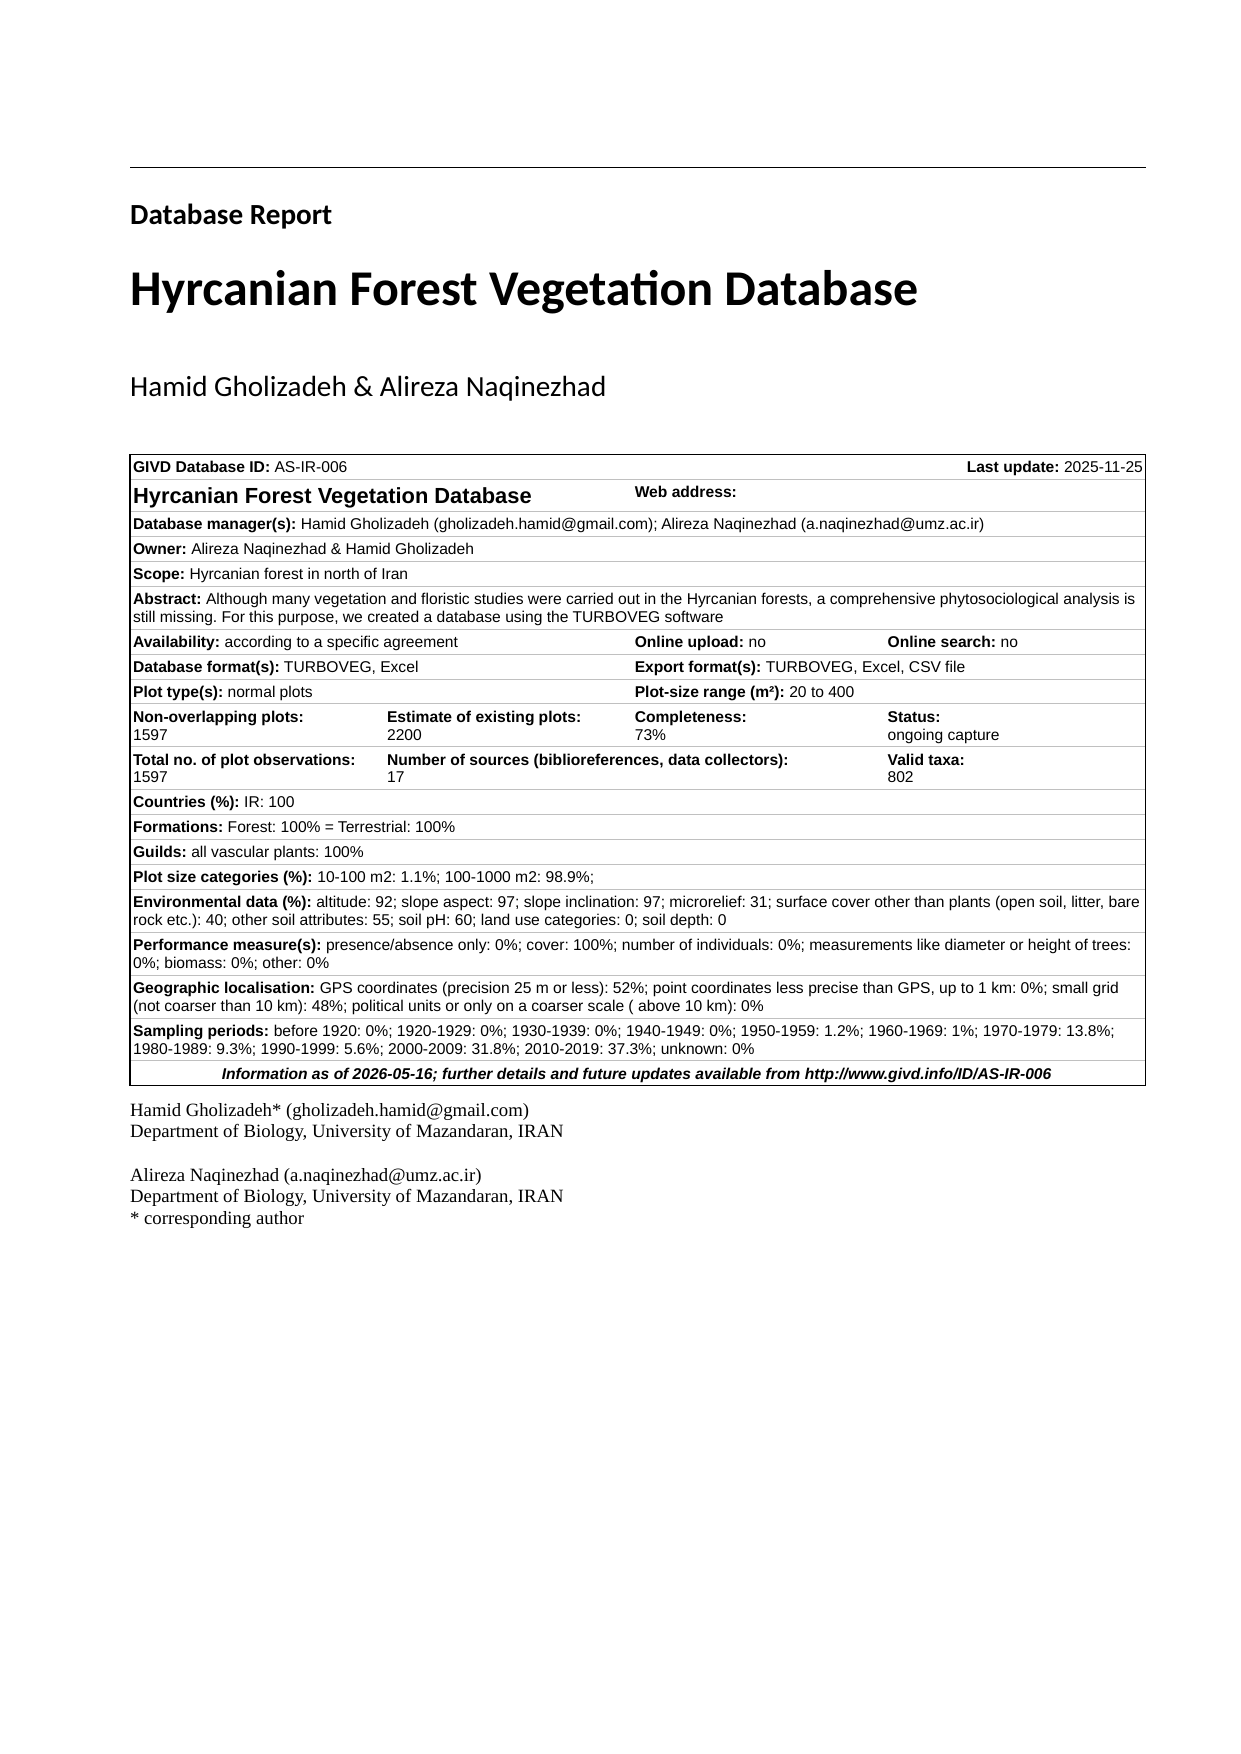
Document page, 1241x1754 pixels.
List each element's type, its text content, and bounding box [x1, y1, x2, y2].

table_cell Plot size categories (%): 10-100 m2: 1.1%; 100-1000 m2: 98.9%; [131, 865, 1145, 889]
table_cell Export format(s): TURBOVEG, Excel, CSV file [632, 655, 1145, 678]
table_cell Guilds: all vascular plants: 100% [131, 840, 1145, 864]
table_header GIVD Database ID: AS-IR-006 [131, 455, 944, 479]
table_cell Availability: according to a specific agreement [131, 630, 632, 653]
table_cell Estimate of existing plots: 2200 [384, 704, 632, 746]
table_cell Scope: Hyrcanian forest in north of Iran [131, 562, 1145, 586]
table_cell Online search: no [885, 630, 1145, 653]
table_cell Completeness: 73% [632, 704, 884, 746]
table_cell Sampling periods: before 1920: 0%; 1920-1929: 0%; 1930-1939: 0%; 1940-1949: 0%; 1950-1959: 1.2%; 1960-1969: 1%; 1970-1979: 13.8%; 1980-1989: 9.3%; 1990-1999: 5.6%; 2000-2009: 31.8%; 2010-2019: 37.3%; unknown: 0% [131, 1019, 1145, 1060]
text Hamid Gholizadeh* (gholizadeh.hamid@gmail.com) Department of Biology, University of Mazandaran, IRAN Alireza Naqinezhad (a.naqinezhad@umz.ac.ir) Department of Biology, University of Mazandaran, IRAN * corresponding author [130, 1099, 1146, 1228]
table_cell Number of sources (biblioreferences, data collectors): 17 [384, 747, 884, 789]
table_cell Information as of 2026-05-16; further details and future updates available from http://www.givd.info/ID/AS-IR-006 [131, 1061, 1145, 1085]
table_cell Abstract: Although many vegetation and floristic studies were carried out in the Hyrcanian forests, a comprehensive phytosociological analysis is still missing. For this purpose, we created a database using the TURBOVEG software [131, 587, 1145, 629]
table_cell Hyrcanian Forest Vegetation Database [131, 480, 632, 511]
table_cell Plot-size range (m²): 20 to 400 [632, 680, 1145, 703]
table_cell Performance measure(s): presence/absence only: 0%; cover: 100%; number of individuals: 0%; measurements like diameter or height of trees: 0%; biomass: 0%; other: 0% [131, 933, 1145, 974]
text Database Report [130, 196, 1146, 232]
table_cell Owner: Alireza Naqinezhad & Hamid Gholizadeh [131, 537, 1145, 561]
table_cell Environmental data (%): altitude: 92; slope aspect: 97; slope inclination: 97; microrelief: 31; surface cover other than plants (open soil, litter, bare rock etc.): 40; other soil attributes: 55; soil pH: 60; land use categories: 0; soil depth: 0 [131, 890, 1145, 932]
table_cell Database manager(s): Hamid Gholizadeh (gholizadeh.hamid@gmail.com); Alireza Naqinezhad (a.naqinezhad@umz.ac.ir) [131, 512, 1145, 536]
table_cell Countries (%): IR: 100 [131, 790, 1145, 814]
table_cell Geographic localisation: GPS coordinates (precision 25 m or less): 52%; point coordinates less precise than GPS, up to 1 km: 0%; small grid (not coarser than 10 km): 48%; political units or only on a coarser scale ( above 10 km): 0% [131, 976, 1145, 1017]
text Hamid Gholizadeh & Alireza Naqinezhad [130, 368, 1146, 404]
table_cell Non-overlapping plots: 1597 [131, 704, 384, 746]
title Hyrcanian Forest Vegetation Database [130, 257, 1146, 318]
table_cell Total no. of plot observations: 1597 [131, 747, 384, 789]
table_header Last update: 2025-11-25 [944, 455, 1145, 479]
table_cell Valid taxa: 802 [885, 747, 1145, 789]
table_cell Online upload: no [632, 630, 884, 653]
table_cell Web address: [632, 480, 1145, 511]
table_cell Plot type(s): normal plots [131, 680, 632, 703]
table_cell Database format(s): TURBOVEG, Excel [131, 655, 632, 678]
table_cell Status: ongoing capture [885, 704, 1145, 746]
table_cell Formations: Forest: 100% = Terrestrial: 100% [131, 815, 1145, 839]
